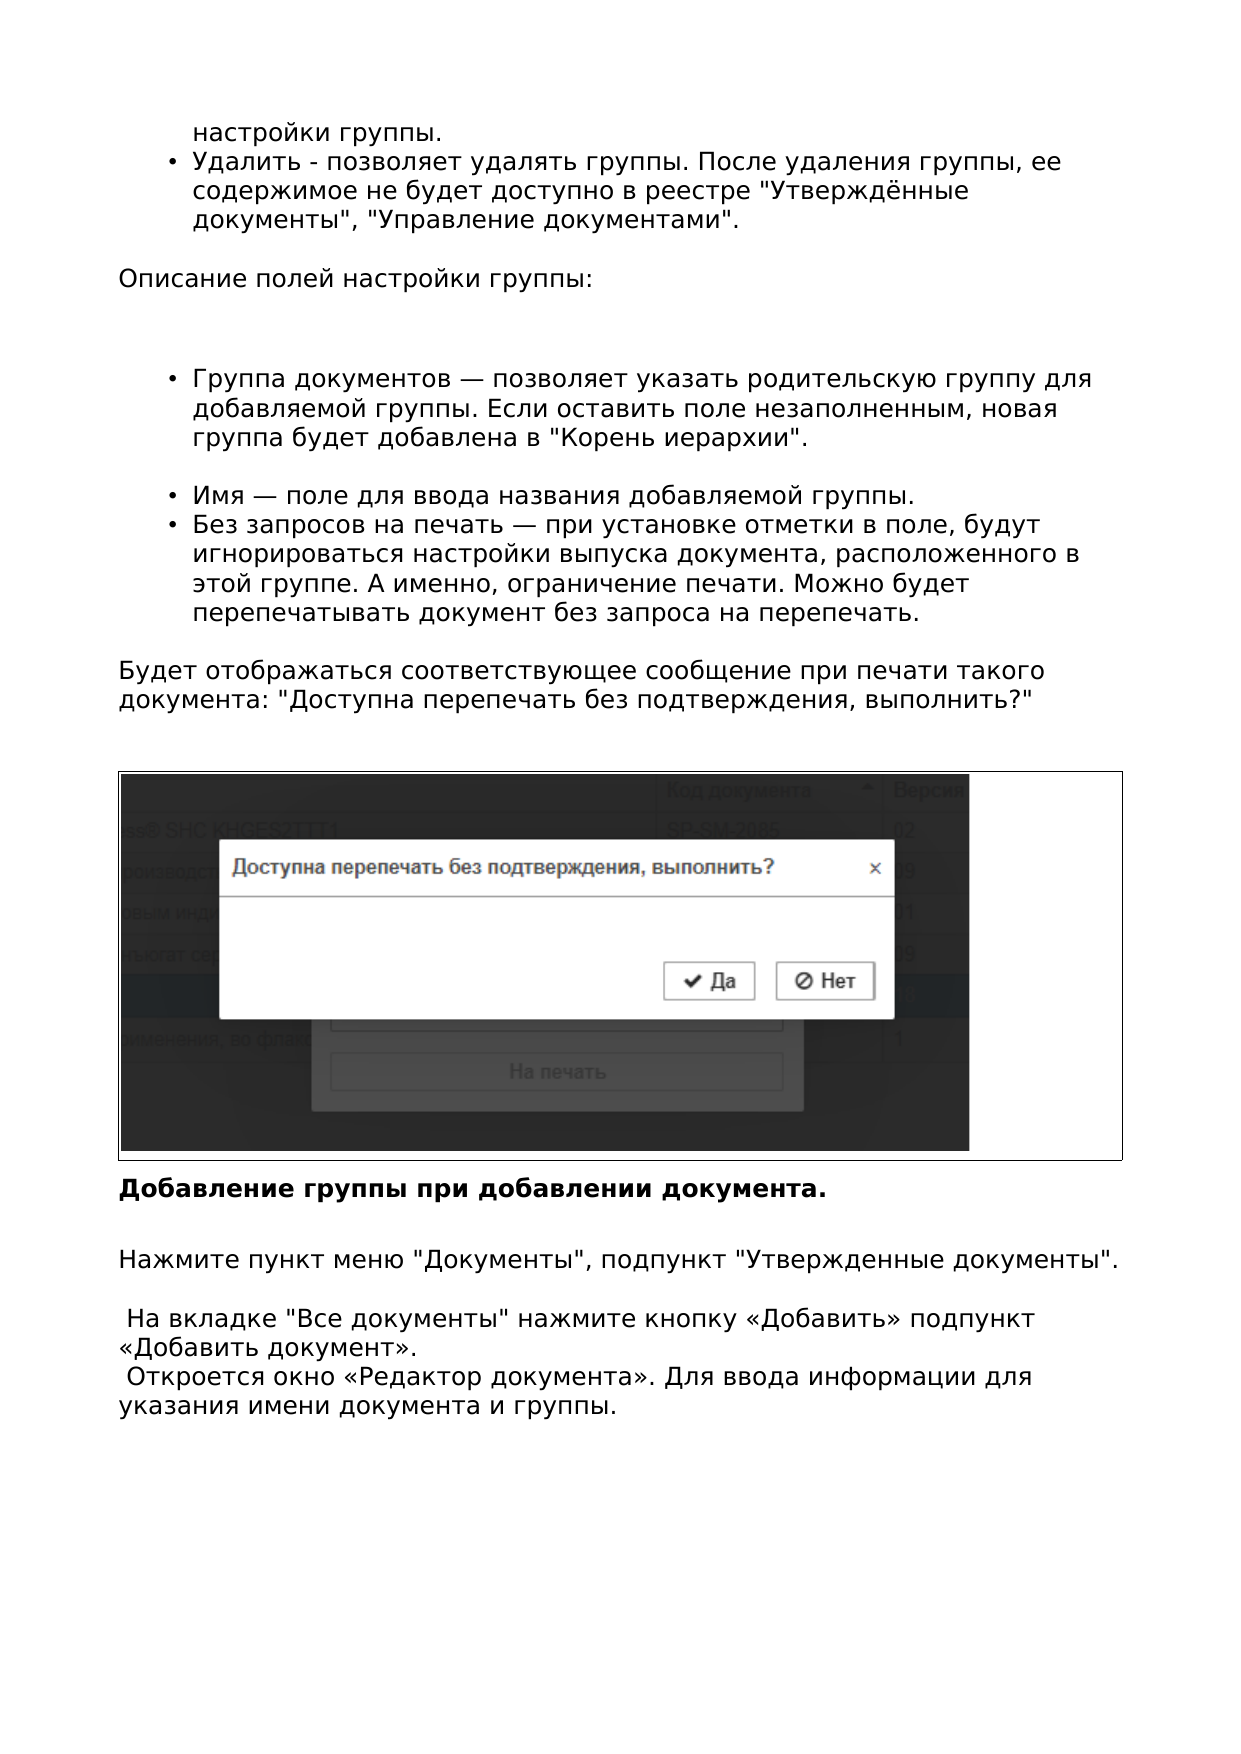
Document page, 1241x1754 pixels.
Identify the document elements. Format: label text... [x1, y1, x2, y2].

list Группа документов — позволяет указать родительскую группу для добавляемой группы. Если оставить поле незаполненным, новая группа будет добавлена в "Корень иерархии". [177, 364, 1122, 481]
picture [121, 774, 970, 1151]
table_header [119, 772, 1122, 1160]
list Имя — поле для ввода названия добавляемой группы. [177, 481, 1122, 510]
list Удалить - позволяет удалять группы. После удаления группы, ее содержимое не будет доступно в реестре "Утверждённые документы", "Управление документами". [177, 147, 1122, 235]
text Добавление группы при добавлении документа. [118, 1175, 1122, 1233]
list настройки группы. [177, 118, 1122, 147]
list Без запросов на печать — при установке отметки в поле, будут игнорироваться настройки выпуска документа, расположенного в этой группе. А именно, ограничение печати. Можно будет перепечатывать документ без запроса на перепечать. [177, 510, 1122, 627]
text Описание полей настройки группы: [118, 264, 1122, 323]
text Нажмите пункт меню "Документы", подпункт "Утвержденные документы". На вкладке "Все документы" нажмите кнопку «Добавить» подпункт «Добавить документ». Откроется окно «Редактор документа». Для ввода информации для указания имени документа и группы. [118, 1246, 1122, 1421]
text Будет отображаться соответствующее сообщение при печати такого документа: "Доступна перепечать без подтверждения, выполнить?" [118, 657, 1122, 744]
